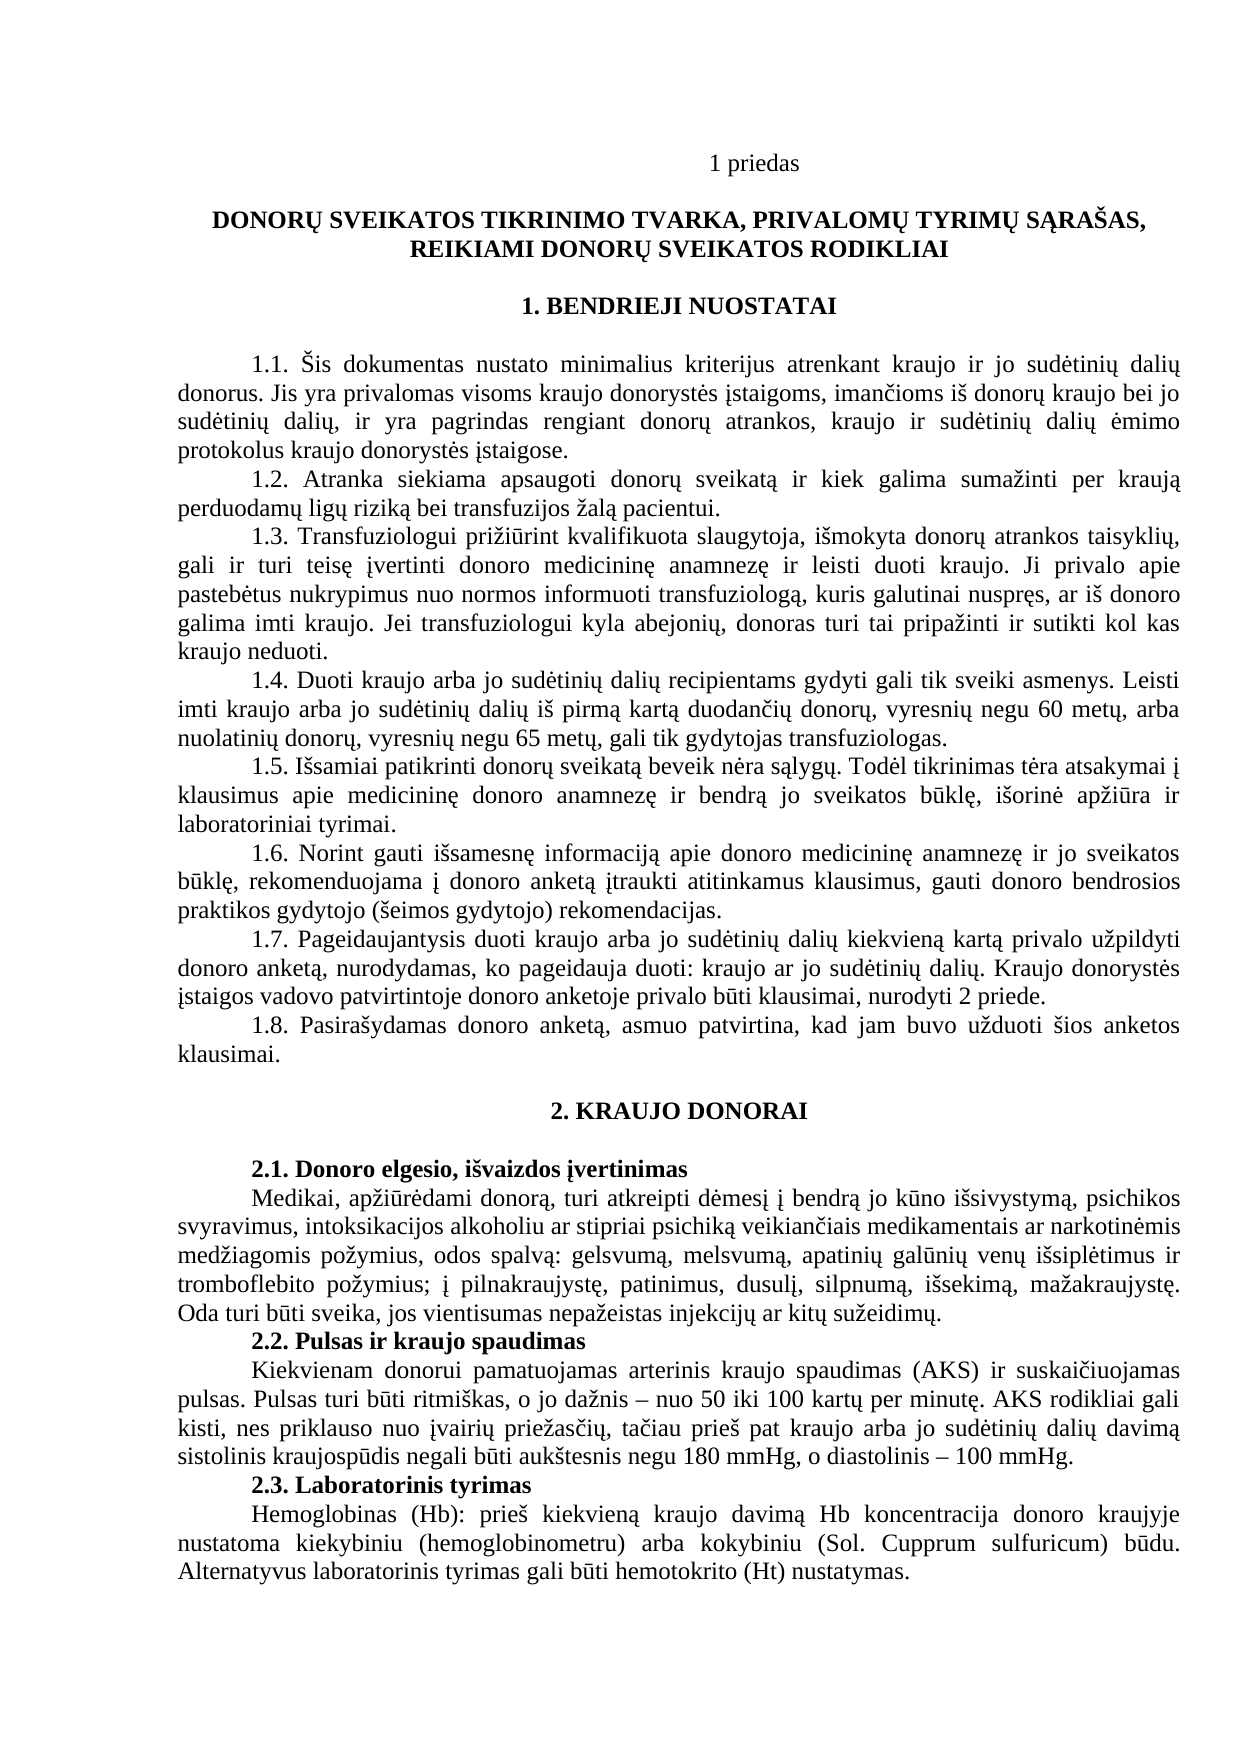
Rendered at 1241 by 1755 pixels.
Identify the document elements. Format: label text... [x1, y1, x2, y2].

text 1. Bendrieji nuostatai [177, 291, 1181, 320]
text 1.5. Išsamiai patikrinti donorų sveikatą beveik nėra sąlygų. Todėl tikrinimas tėra atsakymai į klausimus apie medicininę donoro anamnezę ir bendrą jo sveikatos būklę, išorinė apžiūra ir laboratoriniai tyrimai. [177, 751, 1181, 838]
text 1.3. Transfuziologui prižiūrint kvalifikuota slaugytoja, išmokyta donorų atrankos taisyklių, gali ir turi teisę įvertinti donoro medicininę anamnezę ir leisti duoti kraujo. Ji privalo apie pastebėtus nukrypimus nuo normos informuoti transfuziologą, kuris galutinai nuspręs, ar iš donoro galima imti kraujo. Jei transfuziologui kyla abejonių, donoras turi tai pripažinti ir sutikti kol kas kraujo neduoti. [177, 521, 1181, 665]
text 1.2. Atranka siekiama apsaugoti donorų sveikatą ir kiek galima sumažinti per kraują perduodamų ligų riziką bei transfuzijos žalą pacientui. [177, 464, 1181, 521]
text 2.2. Pulsas ir kraujo spaudimas [177, 1326, 1181, 1355]
text 1.8. Pasirašydamas donoro anketą, asmuo patvirtina, kad jam buvo užduoti šios anketos klausimai. [177, 1010, 1181, 1068]
text Medikai, apžiūrėdami donorą, turi atkreipti dėmesį į bendrą jo kūno išsivystymą, psichikos svyravimus, intoksikacijos alkoholiu ar stipriai psichiką veikiančiais medikamentais ar narkotinėmis medžiagomis požymius, odos spalvą: gelsvumą, melsvumą, apatinių galūnių venų išsiplėtimus ir tromboflebito požymius; į pilnakraujystę, patinimus, dusulį, silpnumą, išsekimą, mažakraujystę. Oda turi būti sveika, jos vientisumas nepažeistas injekcijų ar kitų sužeidimų. [177, 1183, 1181, 1326]
text 1.1. Šis dokumentas nustato minimalius kriterijus atrenkant kraujo ir jo sudėtinių dalių donorus. Jis yra privalomas visoms kraujo donorystės įstaigoms, imančioms iš donorų kraujo bei jo sudėtinių dalių, ir yra pagrindas rengiant donorų atrankos, kraujo ir sudėtinių dalių ėmimo protokolus kraujo donorystės įstaigose. [177, 349, 1181, 464]
text Hemoglobinas (Hb): prieš kiekvieną kraujo davimą Hb koncentracija donoro kraujyje nustatoma kiekybiniu (hemoglobinometru) arba kokybiniu (Sol. Cupprum sulfuricum) būdu. Alternatyvus laboratorinis tyrimas gali būti hemotokrito (Ht) nustatymas. [177, 1499, 1181, 1585]
text 1.7. Pageidaujantysis duoti kraujo arba jo sudėtinių dalių kiekvieną kartą privalo užpildyti donoro anketą, nurodydamas, ko pageidauja duoti: kraujo ar jo sudėtinių dalių. Kraujo donorystės įstaigos vadovo patvirtintoje donoro anketoje privalo būti klausimai, nurodyti 2 priede. [177, 924, 1181, 1010]
text 1 priedas [177, 148, 1181, 176]
text 2. Kraujo donorai [177, 1096, 1181, 1125]
text 1.4. Duoti kraujo arba jo sudėtinių dalių recipientams gydyti gali tik sveiki asmenys. Leisti imti kraujo arba jo sudėtinių dalių iš pirmą kartą duodančių donorų, vyresnių negu 60 metų, arba nuolatinių donorų, vyresnių negu 65 metų, gali tik gydytojas transfuziologas. [177, 665, 1181, 751]
text 1.6. Norint gauti išsamesnę informaciją apie donoro medicininę anamnezę ir jo sveikatos būklę, rekomenduojama į donoro anketą įtraukti atitinkamus klausimus, gauti donoro bendrosios praktikos gydytojo (šeimos gydytojo) rekomendacijas. [177, 838, 1181, 924]
text 2.3. Laboratorinis tyrimas [177, 1470, 1181, 1499]
text Donorų sveikatos tikrinimo tvarka, privalomų tyrimų sąrašas, reikiami donorų sveikatos rodikliai [177, 205, 1181, 263]
text Kiekvienam donorui pamatuojamas arterinis kraujo spaudimas (AKS) ir suskaičiuojamas pulsas. Pulsas turi būti ritmiškas, o jo dažnis – nuo 50 iki 100 kartų per minutę. AKS rodikliai gali kisti, nes priklauso nuo įvairių priežasčių, tačiau prieš pat kraujo arba jo sudėtinių dalių davimą sistolinis kraujospūdis negali būti aukštesnis negu 180 mmHg, o diastolinis – 100 mmHg. [177, 1355, 1181, 1470]
text 2.1. Donoro elgesio, išvaizdos įvertinimas [177, 1154, 1181, 1183]
